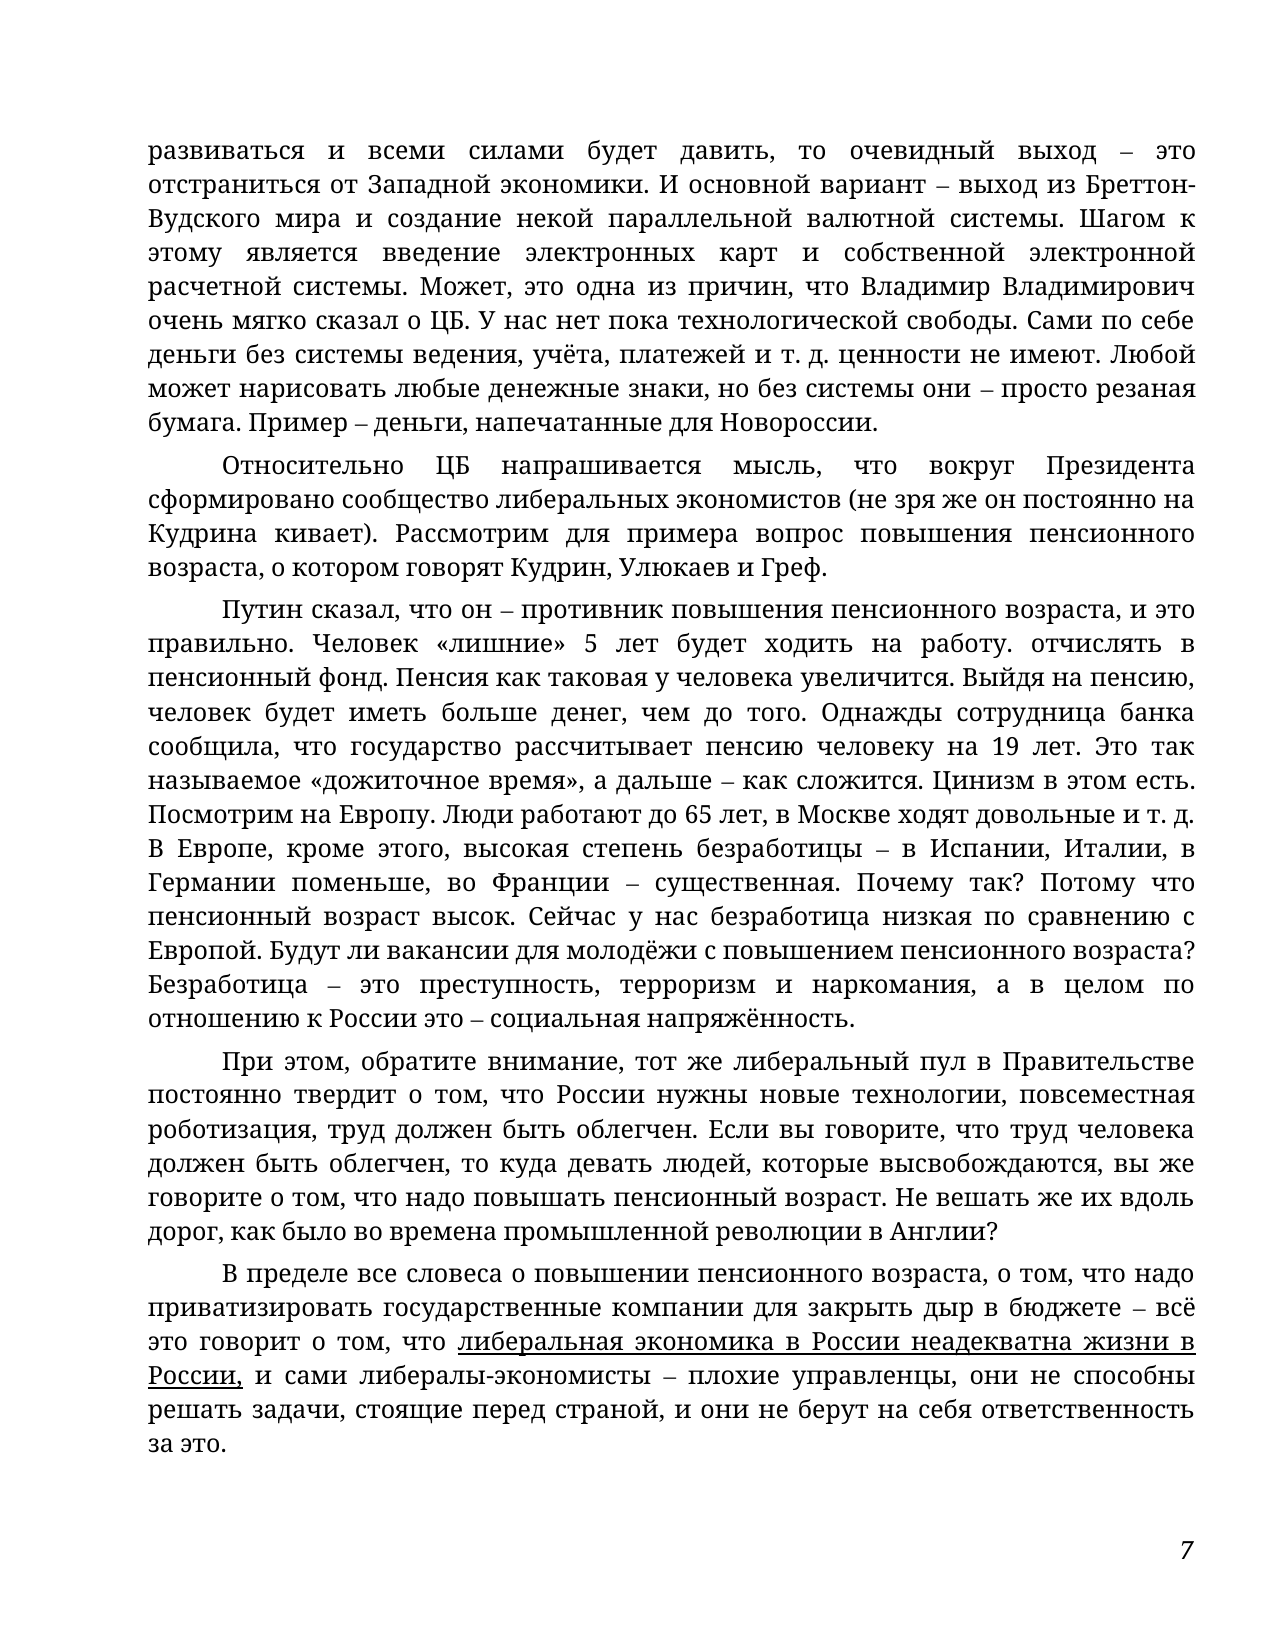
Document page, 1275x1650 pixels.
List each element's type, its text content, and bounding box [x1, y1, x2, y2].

text развиваться и всеми силами будет давить, то очевидный выход ‒ это отстраниться от Западной экономики. И основной вариант ‒ выход из Бреттон-Вудского мира и создание некой параллельной валютной системы. Шагом к этому является введение электронных карт и собственной электронной расчетной системы. Может, это одна из причин, что Владимир Владимирович очень мягко сказал о ЦБ. У нас нет пока технологической свободы. Сами по себе деньги без системы ведения, учёта, платежей и т. д. ценности не имеют. Любой может нарисовать любые денежные знаки, но без системы они ‒ просто резаная бумага. Пример ‒ деньги, напечатанные для Новороссии. [148, 132, 1196, 439]
text При этом, обратите внимание, тот же либеральный пул в Правительстве постоянно твердит о том, что России нужны новые технологии, повсеместная роботизация, труд должен быть облегчен. Если вы говорите, что труд человека должен быть облегчен, то куда девать людей, которые высвобождаются, вы же говорите о том, что надо повышать пенсионный возраст. Не вешать же их вдоль дорог, как было во времена промышленной революции в Англии? [148, 1043, 1196, 1247]
text Относительно ЦБ напрашивается мысль, что вокруг Президента сформировано сообщество либеральных экономистов (не зря же он постоянно на Кудрина кивает). Рассмотрим для примера вопрос повышения пенсионного возраста, о котором говорят Кудрин, Улюкаев и Греф. [148, 447, 1196, 584]
text Путин сказал, что он ‒ противник повышения пенсионного возраста, и это правильно. Человек «лишние» 5 лет будет ходить на работу. отчислять в пенсионный фонд. Пенсия как таковая у человека увеличится. Выйдя на пенсию, человек будет иметь больше денег, чем до того. Однажды сотрудница банка сообщила, что государство рассчитывает пенсию человеку на 19 лет. Это так называемое «дожиточное время», а дальше ‒ как сложится. Цинизм в этом есть. Посмотрим на Европу. Люди работают до 65 лет, в Москве ходят довольные и т. д. В Европе, кроме этого, высокая степень безработицы ‒ в Испании, Италии, в Германии поменьше, во Франции ‒ существенная. Почему так? Потому что пенсионный возраст высок. Сейчас у нас безработица низкая по сравнению с Европой. Будут ли вакансии для молодёжи с повышением пенсионного возраста? Безработица ‒ это преступность, терроризм и наркомания, а в целом по отношению к России это ‒ социальная напряжённость. [148, 592, 1196, 1035]
text В пределе все словеса о повышении пенсионного возраста, о том, что надо приватизировать государственные компании для закрыть дыр в бюджете ‒ всё это говорит о том, что либеральная экономика в России неадекватна жизни в России, и сами либералы‑экономисты ‒ плохие управленцы, они не способны решать задачи, стоящие перед страной, и они не берут на себя ответственность за это. [148, 1256, 1196, 1460]
